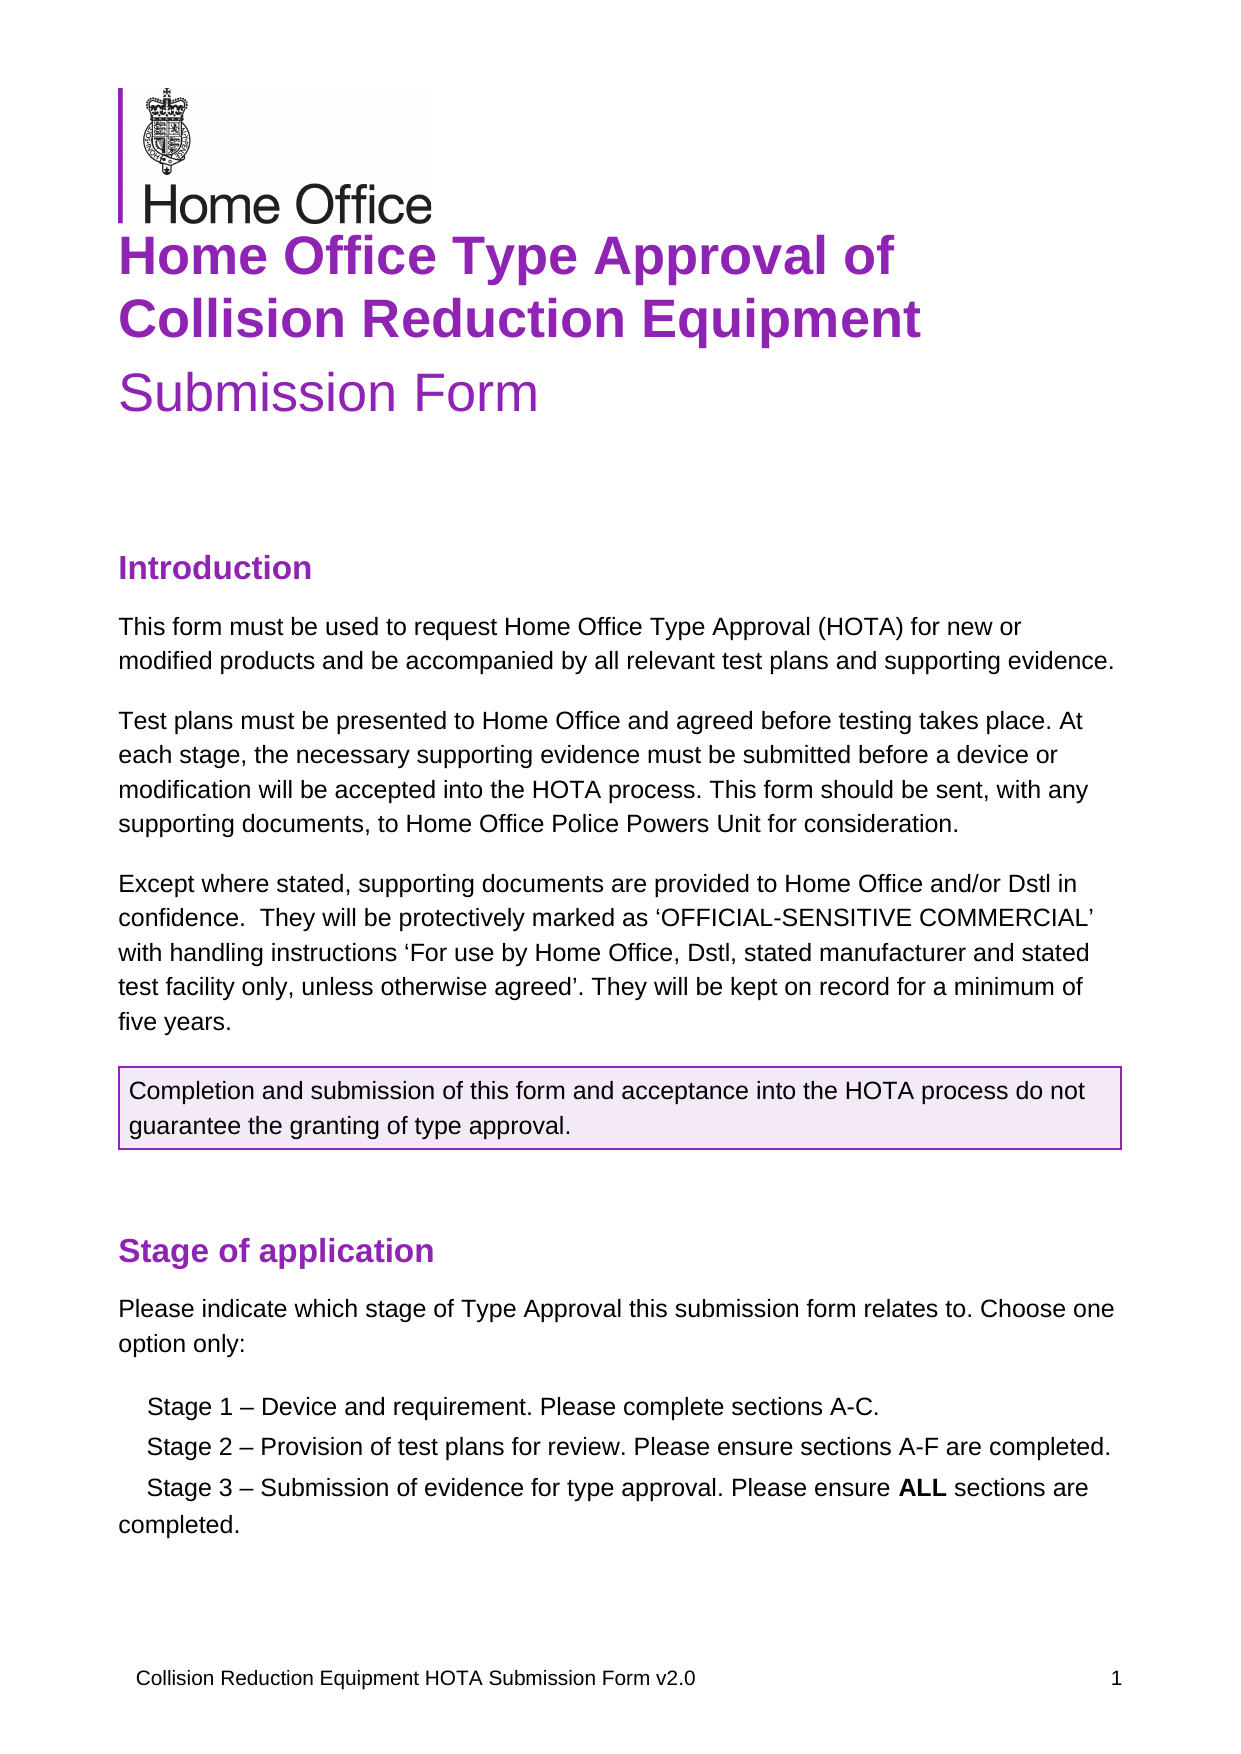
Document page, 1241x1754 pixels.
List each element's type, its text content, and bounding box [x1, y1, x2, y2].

text Stage 3 – Submission of evidence for type approval. Please ensure ALL sections are completed. [118, 1470, 1122, 1538]
subtitle Introduction [118, 548, 1122, 587]
title Home Office Type Approval of Collision Reduction Equipment [118, 59, 1122, 348]
text Except where stated, supporting documents are provided to Home Office and/or Dstl in confidence. They will be protectively marked as ‘OFFICIAL-SENSITIVE COMMERCIAL’ with handling instructions ‘For use by Home Office, Dstl, stated manufacturer and stated test facility only, unless otherwise agreed’. They will be kept on record for a minimum of five years. [118, 868, 1122, 1035]
text This form must be used to request Home Office Type Approval (HOTA) for new or modified products and be accompanied by all relevant test plans and supporting evidence. [118, 612, 1122, 675]
text Completion and submission of this form and acceptance into the HOTA process do not guarantee the granting of type approval. [120, 1068, 1120, 1148]
text Please indicate which stage of Type Approval this submission form relates to. Choose one option only: [118, 1294, 1122, 1357]
subtitle Submission Form [118, 361, 1122, 423]
text Stage 2 – Provision of test plans for review. Please ensure sections A-F are completed. [118, 1429, 1122, 1463]
subtitle Stage of application [118, 1231, 1122, 1269]
text Stage 1 – Device and requirement. Please complete sections A-C. [118, 1388, 1122, 1422]
text Test plans must be presented to Home Office and agreed before testing takes place. At each stage, the necessary supporting evidence must be submitted before a device or modification will be accepted into the HOTA process. This form should be sent, with any supporting documents, to Home Office Police Powers Unit for consideration. [118, 706, 1122, 838]
